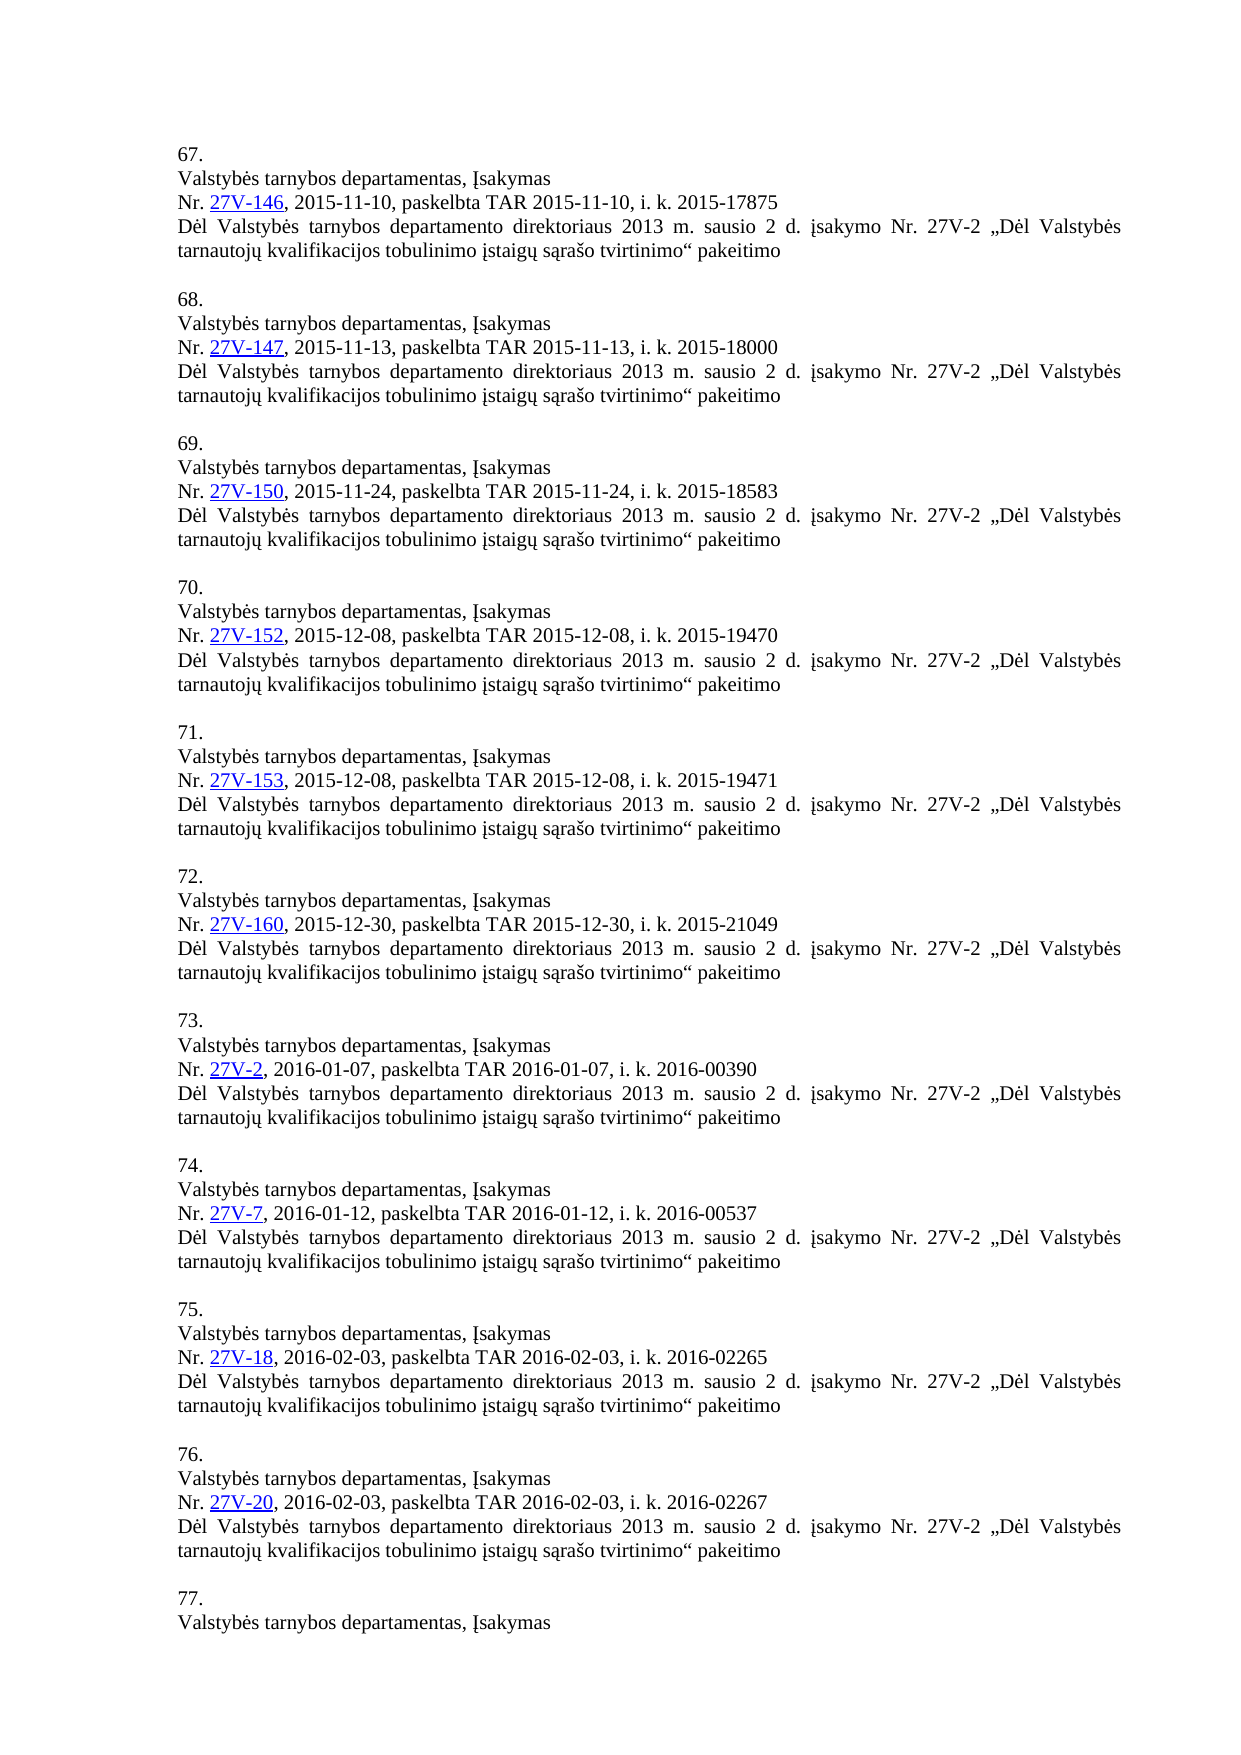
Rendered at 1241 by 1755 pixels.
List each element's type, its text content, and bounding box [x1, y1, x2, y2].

text Valstybės tarnybos departamentas, Įsakymas [177, 166, 1122, 190]
text Valstybės tarnybos departamentas, Įsakymas [177, 888, 1122, 912]
text Valstybės tarnybos departamentas, Įsakymas [177, 1321, 1122, 1345]
text Valstybės tarnybos departamentas, Įsakymas [177, 744, 1122, 768]
text Nr. 27V-2, 2016-01-07, paskelbta TAR 2016-01-07, i. k. 2016-00390 [177, 1057, 1122, 1081]
text Nr. 27V-150, 2015-11-24, paskelbta TAR 2015-11-24, i. k. 2015-18583 [177, 479, 1122, 503]
text Nr. 27V-160, 2015-12-30, paskelbta TAR 2015-12-30, i. k. 2015-21049 [177, 912, 1122, 936]
text Nr. 27V-153, 2015-12-08, paskelbta TAR 2015-12-08, i. k. 2015-19471 [177, 768, 1122, 792]
text Valstybės tarnybos departamentas, Įsakymas [177, 599, 1122, 623]
text Dėl Valstybės tarnybos departamento direktoriaus 2013 m. sausio 2 d. įsakymo Nr. 27V-2 „Dėl Valstybės tarnautojų kvalifikacijos tobulinimo įstaigų sąrašo tvirtinimo“ pakeitimo [177, 214, 1122, 262]
text 77. [177, 1586, 1122, 1610]
text 72. [177, 864, 1122, 888]
text Valstybės tarnybos departamentas, Įsakymas [177, 311, 1122, 335]
text Dėl Valstybės tarnybos departamento direktoriaus 2013 m. sausio 2 d. įsakymo Nr. 27V-2 „Dėl Valstybės tarnautojų kvalifikacijos tobulinimo įstaigų sąrašo tvirtinimo“ pakeitimo [177, 1225, 1122, 1273]
text Dėl Valstybės tarnybos departamento direktoriaus 2013 m. sausio 2 d. įsakymo Nr. 27V-2 „Dėl Valstybės tarnautojų kvalifikacijos tobulinimo įstaigų sąrašo tvirtinimo“ pakeitimo [177, 792, 1122, 840]
text 71. [177, 720, 1122, 744]
text Dėl Valstybės tarnybos departamento direktoriaus 2013 m. sausio 2 d. įsakymo Nr. 27V-2 „Dėl Valstybės tarnautojų kvalifikacijos tobulinimo įstaigų sąrašo tvirtinimo“ pakeitimo [177, 1514, 1122, 1562]
text Dėl Valstybės tarnybos departamento direktoriaus 2013 m. sausio 2 d. įsakymo Nr. 27V-2 „Dėl Valstybės tarnautojų kvalifikacijos tobulinimo įstaigų sąrašo tvirtinimo“ pakeitimo [177, 1369, 1122, 1417]
text 69. [177, 431, 1122, 455]
text Valstybės tarnybos departamentas, Įsakymas [177, 1610, 1122, 1634]
text Dėl Valstybės tarnybos departamento direktoriaus 2013 m. sausio 2 d. įsakymo Nr. 27V-2 „Dėl Valstybės tarnautojų kvalifikacijos tobulinimo įstaigų sąrašo tvirtinimo“ pakeitimo [177, 1081, 1122, 1129]
text 67. [177, 142, 1122, 166]
text Nr. 27V-20, 2016-02-03, paskelbta TAR 2016-02-03, i. k. 2016-02267 [177, 1490, 1122, 1514]
text Dėl Valstybės tarnybos departamento direktoriaus 2013 m. sausio 2 d. įsakymo Nr. 27V-2 „Dėl Valstybės tarnautojų kvalifikacijos tobulinimo įstaigų sąrašo tvirtinimo“ pakeitimo [177, 359, 1122, 407]
text 74. [177, 1153, 1122, 1177]
text Dėl Valstybės tarnybos departamento direktoriaus 2013 m. sausio 2 d. įsakymo Nr. 27V-2 „Dėl Valstybės tarnautojų kvalifikacijos tobulinimo įstaigų sąrašo tvirtinimo“ pakeitimo [177, 647, 1122, 696]
text 70. [177, 575, 1122, 599]
text Valstybės tarnybos departamentas, Įsakymas [177, 1466, 1122, 1490]
text Valstybės tarnybos departamentas, Įsakymas [177, 1032, 1122, 1057]
text 75. [177, 1297, 1122, 1321]
text Nr. 27V-7, 2016-01-12, paskelbta TAR 2016-01-12, i. k. 2016-00537 [177, 1201, 1122, 1225]
text Nr. 27V-152, 2015-12-08, paskelbta TAR 2015-12-08, i. k. 2015-19470 [177, 623, 1122, 647]
text Valstybės tarnybos departamentas, Įsakymas [177, 455, 1122, 479]
text Nr. 27V-147, 2015-11-13, paskelbta TAR 2015-11-13, i. k. 2015-18000 [177, 335, 1122, 359]
text 76. [177, 1442, 1122, 1466]
text Nr. 27V-18, 2016-02-03, paskelbta TAR 2016-02-03, i. k. 2016-02265 [177, 1345, 1122, 1369]
text Valstybės tarnybos departamentas, Įsakymas [177, 1177, 1122, 1201]
text 68. [177, 287, 1122, 311]
text 73. [177, 1008, 1122, 1032]
text Dėl Valstybės tarnybos departamento direktoriaus 2013 m. sausio 2 d. įsakymo Nr. 27V-2 „Dėl Valstybės tarnautojų kvalifikacijos tobulinimo įstaigų sąrašo tvirtinimo“ pakeitimo [177, 936, 1122, 984]
text Nr. 27V-146, 2015-11-10, paskelbta TAR 2015-11-10, i. k. 2015-17875 [177, 190, 1122, 214]
text Dėl Valstybės tarnybos departamento direktoriaus 2013 m. sausio 2 d. įsakymo Nr. 27V-2 „Dėl Valstybės tarnautojų kvalifikacijos tobulinimo įstaigų sąrašo tvirtinimo“ pakeitimo [177, 503, 1122, 551]
